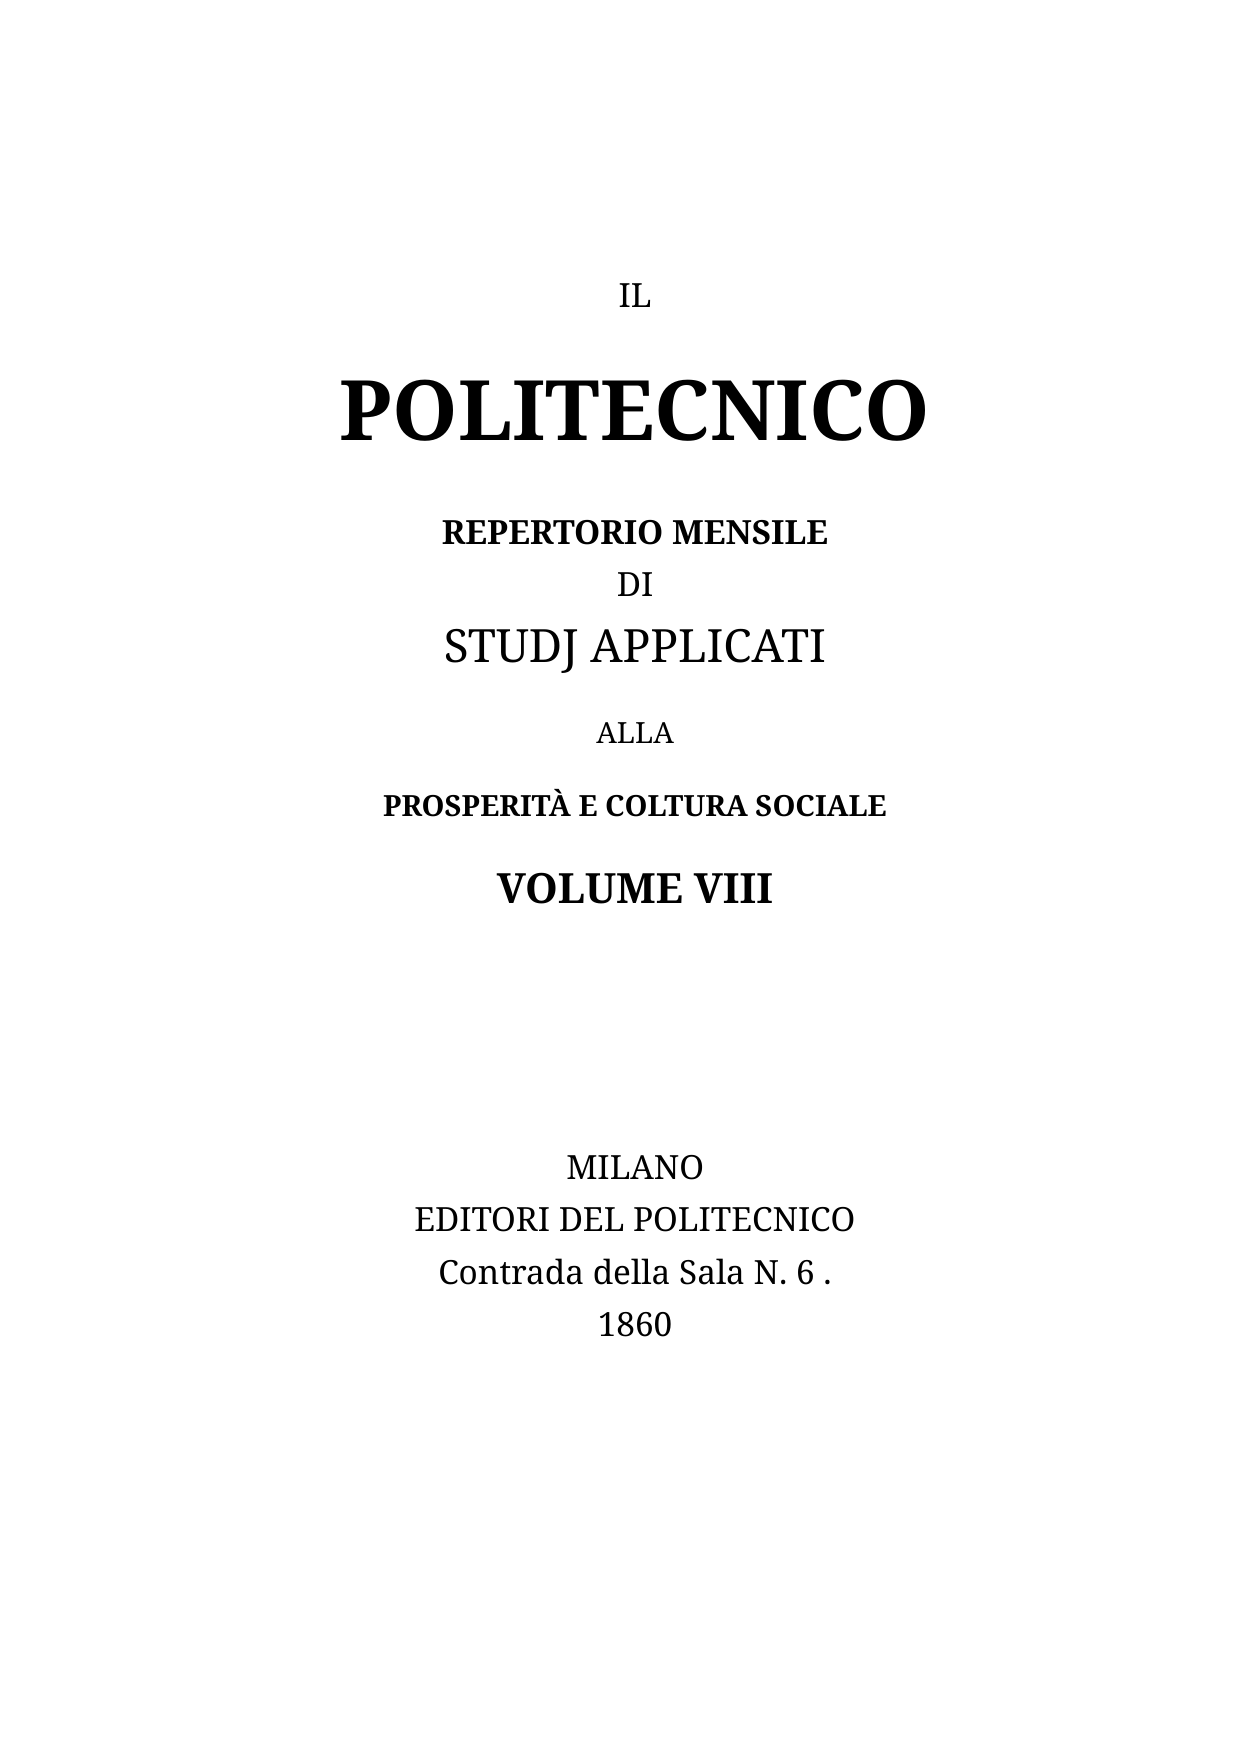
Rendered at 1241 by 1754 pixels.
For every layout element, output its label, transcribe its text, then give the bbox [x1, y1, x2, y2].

text IL [148, 271, 1093, 317]
text REPERTORIO MENSILE [148, 509, 1093, 554]
text MILANO [148, 1144, 1093, 1189]
text PROSPERITÀ E COLTURA SOCIALE [148, 786, 1093, 825]
text POLITECNICO [148, 351, 1093, 464]
text Contrada della Sala N. 6 . [148, 1248, 1093, 1294]
text EDITORI DEL POLITECNICO [148, 1196, 1093, 1242]
text 1860 [148, 1301, 1093, 1346]
text STUDJ APPLICATI [148, 613, 1093, 676]
text ALLA [148, 713, 1093, 752]
text VOLUME VIII [148, 859, 1093, 916]
text DI [148, 561, 1093, 607]
